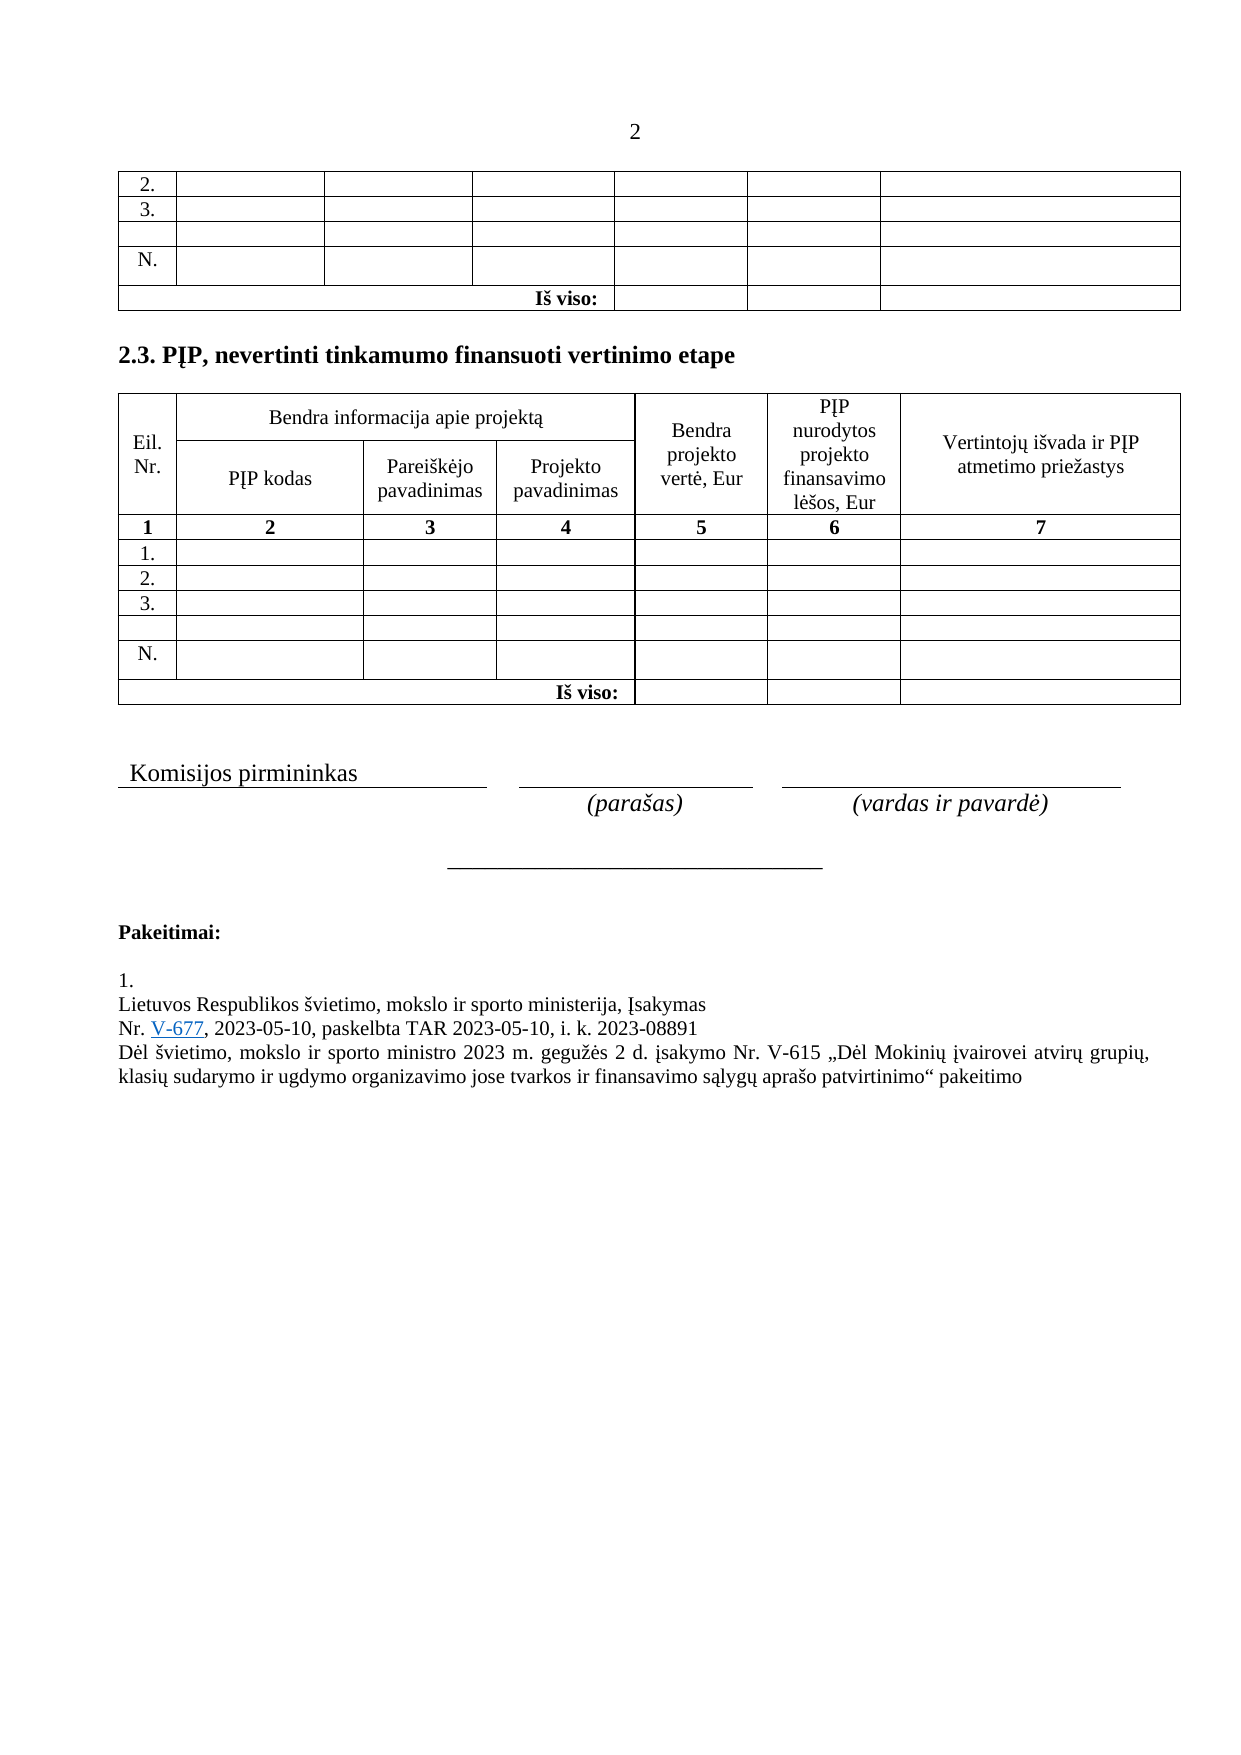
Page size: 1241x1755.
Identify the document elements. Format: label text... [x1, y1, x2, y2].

table_cell [364, 540, 496, 564]
table_cell 7 [901, 515, 1180, 539]
table_cell [881, 286, 1180, 310]
table_cell [473, 172, 614, 196]
table_header Vertintojų išvada ir PĮP atmetimo priežastys [901, 394, 1180, 514]
table_cell 4 [497, 515, 634, 539]
table_cell [615, 197, 747, 221]
table_cell [768, 540, 900, 564]
table_cell [497, 641, 634, 679]
table_cell [881, 197, 1180, 221]
table_cell [177, 172, 324, 196]
table_cell [901, 616, 1180, 640]
table_header [782, 758, 1121, 787]
table_cell [118, 788, 487, 816]
table_cell [748, 222, 880, 246]
table_cell 2. [119, 566, 176, 589]
table_cell [748, 172, 880, 196]
table_cell [615, 247, 747, 285]
table_header Komisijos pirmininkas [118, 758, 487, 787]
table_cell [497, 540, 634, 564]
table_cell [881, 172, 1180, 196]
table_cell 6 [768, 515, 900, 539]
table_cell [636, 566, 767, 589]
table_cell N. [119, 247, 176, 285]
table_cell [497, 591, 634, 615]
table_cell 1 [119, 515, 176, 539]
table_cell Iš viso: [119, 286, 614, 310]
text ______________________________ [118, 843, 1152, 871]
table_cell (vardas ir pavardė) [782, 788, 1121, 816]
table_header Bendra projekto vertė, Eur [636, 394, 767, 514]
table_header Eil. Nr. [119, 394, 176, 514]
table_cell (parašas) [519, 788, 753, 816]
table_cell Pareiškėjo pavadinimas [364, 441, 496, 514]
text 1. [118, 968, 1152, 992]
table_cell [748, 247, 880, 285]
table_cell [636, 591, 767, 615]
table_cell [364, 616, 496, 640]
table_cell [473, 247, 614, 285]
table_cell 2. [119, 172, 176, 196]
table_cell [901, 680, 1180, 704]
table_cell [636, 540, 767, 564]
table_cell 3. [119, 197, 176, 221]
table_header PĮP nurodytos projekto finansavimo lėšos, Eur [768, 394, 900, 514]
table_cell [615, 172, 747, 196]
table_cell [177, 247, 324, 285]
table_cell [177, 591, 363, 615]
table_cell [473, 222, 614, 246]
table_cell Iš viso: [119, 680, 634, 704]
table_cell [487, 787, 519, 816]
table_cell [636, 616, 767, 640]
table_cell [768, 566, 900, 589]
table_cell N. [119, 641, 176, 679]
text 2.3. PĮP, nevertinti tinkamumo finansuoti vertinimo etape [118, 340, 1152, 369]
table_cell [636, 680, 767, 704]
table_cell [325, 222, 472, 246]
table_cell [748, 197, 880, 221]
table_header [753, 758, 782, 787]
table_cell [901, 591, 1180, 615]
text Dėl švietimo, mokslo ir sporto ministro 2023 m. gegužės 2 d. įsakymo Nr. V-615 „Dėl Mokinių įvairovei atvirų grupių, klasių sudarymo ir ugdymo organizavimo jose tvarkos ir finansavimo sąlygų aprašo patvirtinimo“ pakeitimo [118, 1040, 1152, 1088]
table_header [519, 758, 753, 787]
table_cell [901, 641, 1180, 679]
table_cell [364, 641, 496, 679]
table_cell [119, 222, 176, 246]
table_cell [748, 286, 880, 310]
table_cell PĮP kodas [177, 441, 363, 514]
table_cell [636, 641, 767, 679]
table_cell [753, 787, 782, 816]
table_cell [177, 641, 363, 679]
table_cell [325, 197, 472, 221]
table_cell [768, 616, 900, 640]
text Lietuvos Respublikos švietimo, mokslo ir sporto ministerija, Įsakymas [118, 992, 1152, 1016]
table_cell [768, 641, 900, 679]
table_cell [497, 616, 634, 640]
table_cell [901, 566, 1180, 589]
table_cell [364, 591, 496, 615]
table_cell [177, 616, 363, 640]
text Pakeitimai: [118, 919, 1152, 944]
table_cell [177, 540, 363, 564]
table_cell [177, 566, 363, 589]
table_header Bendra informacija apie projektą [177, 394, 634, 440]
table_cell [325, 172, 472, 196]
table_cell [364, 566, 496, 589]
table_cell [497, 566, 634, 589]
text Nr. V-677, 2023-05-10, paskelbta TAR 2023-05-10, i. k. 2023-08891 [118, 1016, 1152, 1040]
table_cell Projekto pavadinimas [497, 441, 634, 514]
table_cell [473, 197, 614, 221]
table_cell [901, 540, 1180, 564]
table_cell [768, 680, 900, 704]
table_cell [119, 616, 176, 640]
table_cell 3. [119, 591, 176, 615]
table_cell [177, 197, 324, 221]
table_cell [615, 222, 747, 246]
table_cell 2 [177, 515, 363, 539]
table_header [487, 758, 519, 787]
table_cell [768, 591, 900, 615]
table_cell 3 [364, 515, 496, 539]
table_cell [881, 222, 1180, 246]
table_cell [177, 222, 324, 246]
table_cell 1. [119, 540, 176, 564]
table_cell [325, 247, 472, 285]
table_cell [615, 286, 747, 310]
table_cell 5 [636, 515, 767, 539]
table_cell [881, 247, 1180, 285]
